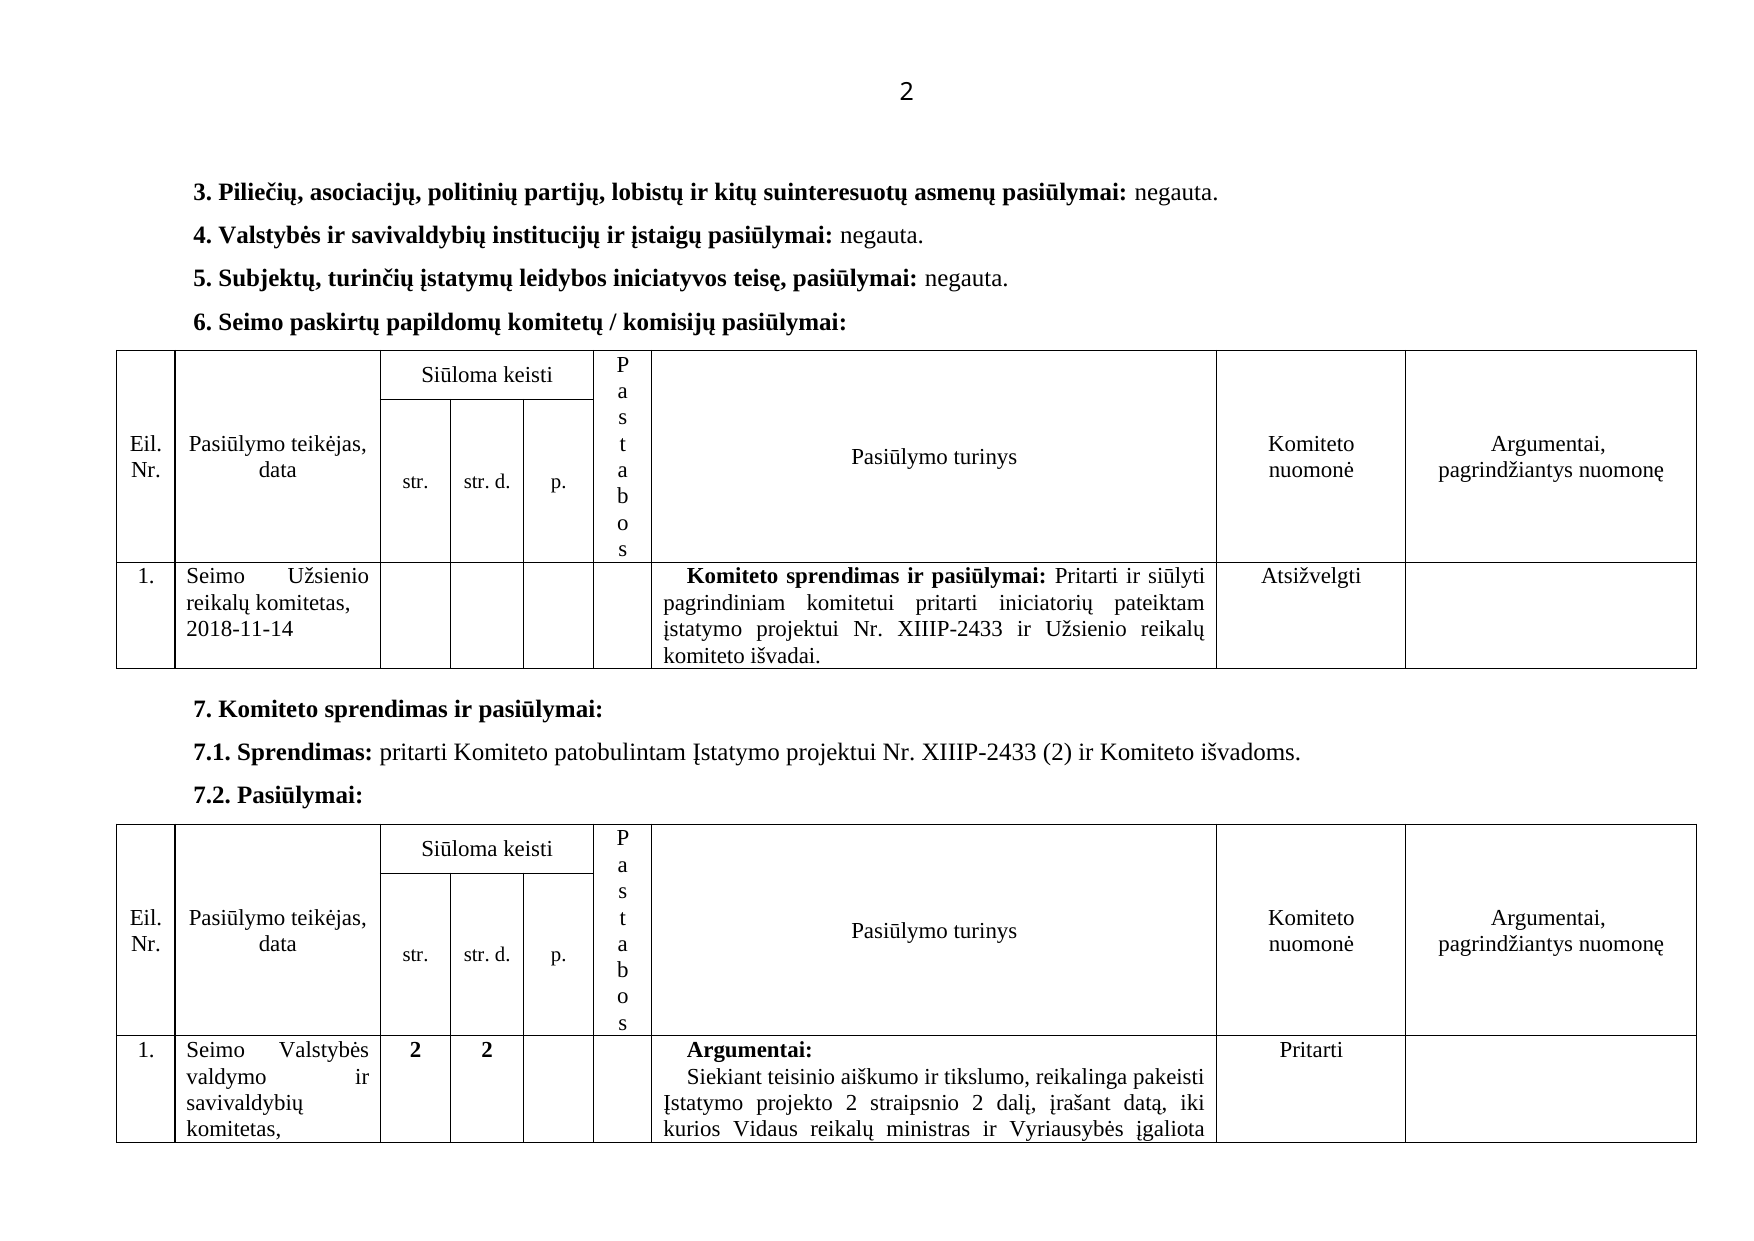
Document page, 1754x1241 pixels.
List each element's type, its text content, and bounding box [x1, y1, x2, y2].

table_header Eil. Nr. [117, 351, 174, 562]
table_cell str. [381, 874, 450, 1035]
table_cell str. d. [451, 400, 523, 562]
table_header Pastabos [594, 351, 651, 562]
table_cell Argumentai: Siekiant teisinio aiškumo ir tikslumo, reikalinga pakeisti Įstatymo projekto 2 straipsnio 2 dalį, įrašant datą, iki kurios Vidaus reikalų ministras ir Vyriausybės įgaliota [652, 1036, 1216, 1142]
text 7. Komiteto sprendimas ir pasiūlymai: [118, 694, 1695, 723]
table_cell p. [524, 874, 593, 1035]
table_cell [1406, 1036, 1696, 1142]
table_cell 1. [117, 1036, 174, 1142]
table_cell [594, 563, 651, 668]
table_cell [1406, 563, 1696, 668]
table_header Siūloma keisti [381, 351, 593, 399]
table_header Eil. Nr. [117, 825, 174, 1035]
table_cell Komiteto sprendimas ir pasiūlymai: Pritarti ir siūlyti pagrindiniam komitetui pritarti iniciatorių pateiktam įstatymo projektui Nr. XIIIP-2433 ir Užsienio reikalų komiteto išvadai. [652, 563, 1216, 668]
table_cell str. [381, 400, 450, 562]
table_cell p. [524, 400, 593, 562]
table_cell [594, 1036, 651, 1142]
table_cell 2 [451, 1036, 523, 1142]
table_cell [451, 563, 523, 668]
text 3. Piliečių, asociacijų, politinių partijų, lobistų ir kitų suinteresuotų asmenų pasiūlymai: negauta. [118, 177, 1695, 206]
table_header Pasiūlymo teikėjas, data [176, 825, 380, 1035]
table_header Pasiūlymo turinys [652, 351, 1216, 562]
text 7.2. Pasiūlymai: [118, 780, 1695, 809]
table_header Komiteto nuomonė [1217, 351, 1405, 562]
table_header Siūloma keisti [381, 825, 593, 873]
table_header Argumentai, pagrindžiantys nuomonę [1406, 825, 1696, 1035]
table_cell Atsižvelgti [1217, 563, 1405, 668]
table_cell 1. [117, 563, 174, 668]
table_cell Pritarti [1217, 1036, 1405, 1142]
table_cell Seimo Valstybės valdymo ir savivaldybių komitetas, [176, 1036, 380, 1142]
table_header Pastabos [594, 825, 651, 1035]
table_header Argumentai, pagrindžiantys nuomonę [1406, 351, 1696, 562]
text 6. Seimo paskirtų papildomų komitetų / komisijų pasiūlymai: [118, 307, 1695, 335]
table_header Pasiūlymo turinys [652, 825, 1216, 1035]
table_cell [381, 563, 450, 668]
table_cell Seimo Užsienio reikalų komitetas, 2018-11-14 [176, 563, 380, 668]
table_cell [524, 563, 593, 668]
table_cell 2 [381, 1036, 450, 1142]
table_header Komiteto nuomonė [1217, 825, 1405, 1035]
table_header Pasiūlymo teikėjas, data [176, 351, 380, 562]
table_cell [524, 1036, 593, 1142]
text 4. Valstybės ir savivaldybių institucijų ir įstaigų pasiūlymai: negauta. [118, 220, 1695, 249]
text 7.1. Sprendimas: pritarti Komiteto patobulintam Įstatymo projektui Nr. XIIIP-2433 (2) ir Komiteto išvadoms. [118, 737, 1695, 766]
table_cell str. d. [451, 874, 523, 1035]
text 5. Subjektų, turinčių įstatymų leidybos iniciatyvos teisę, pasiūlymai: negauta. [118, 263, 1695, 292]
